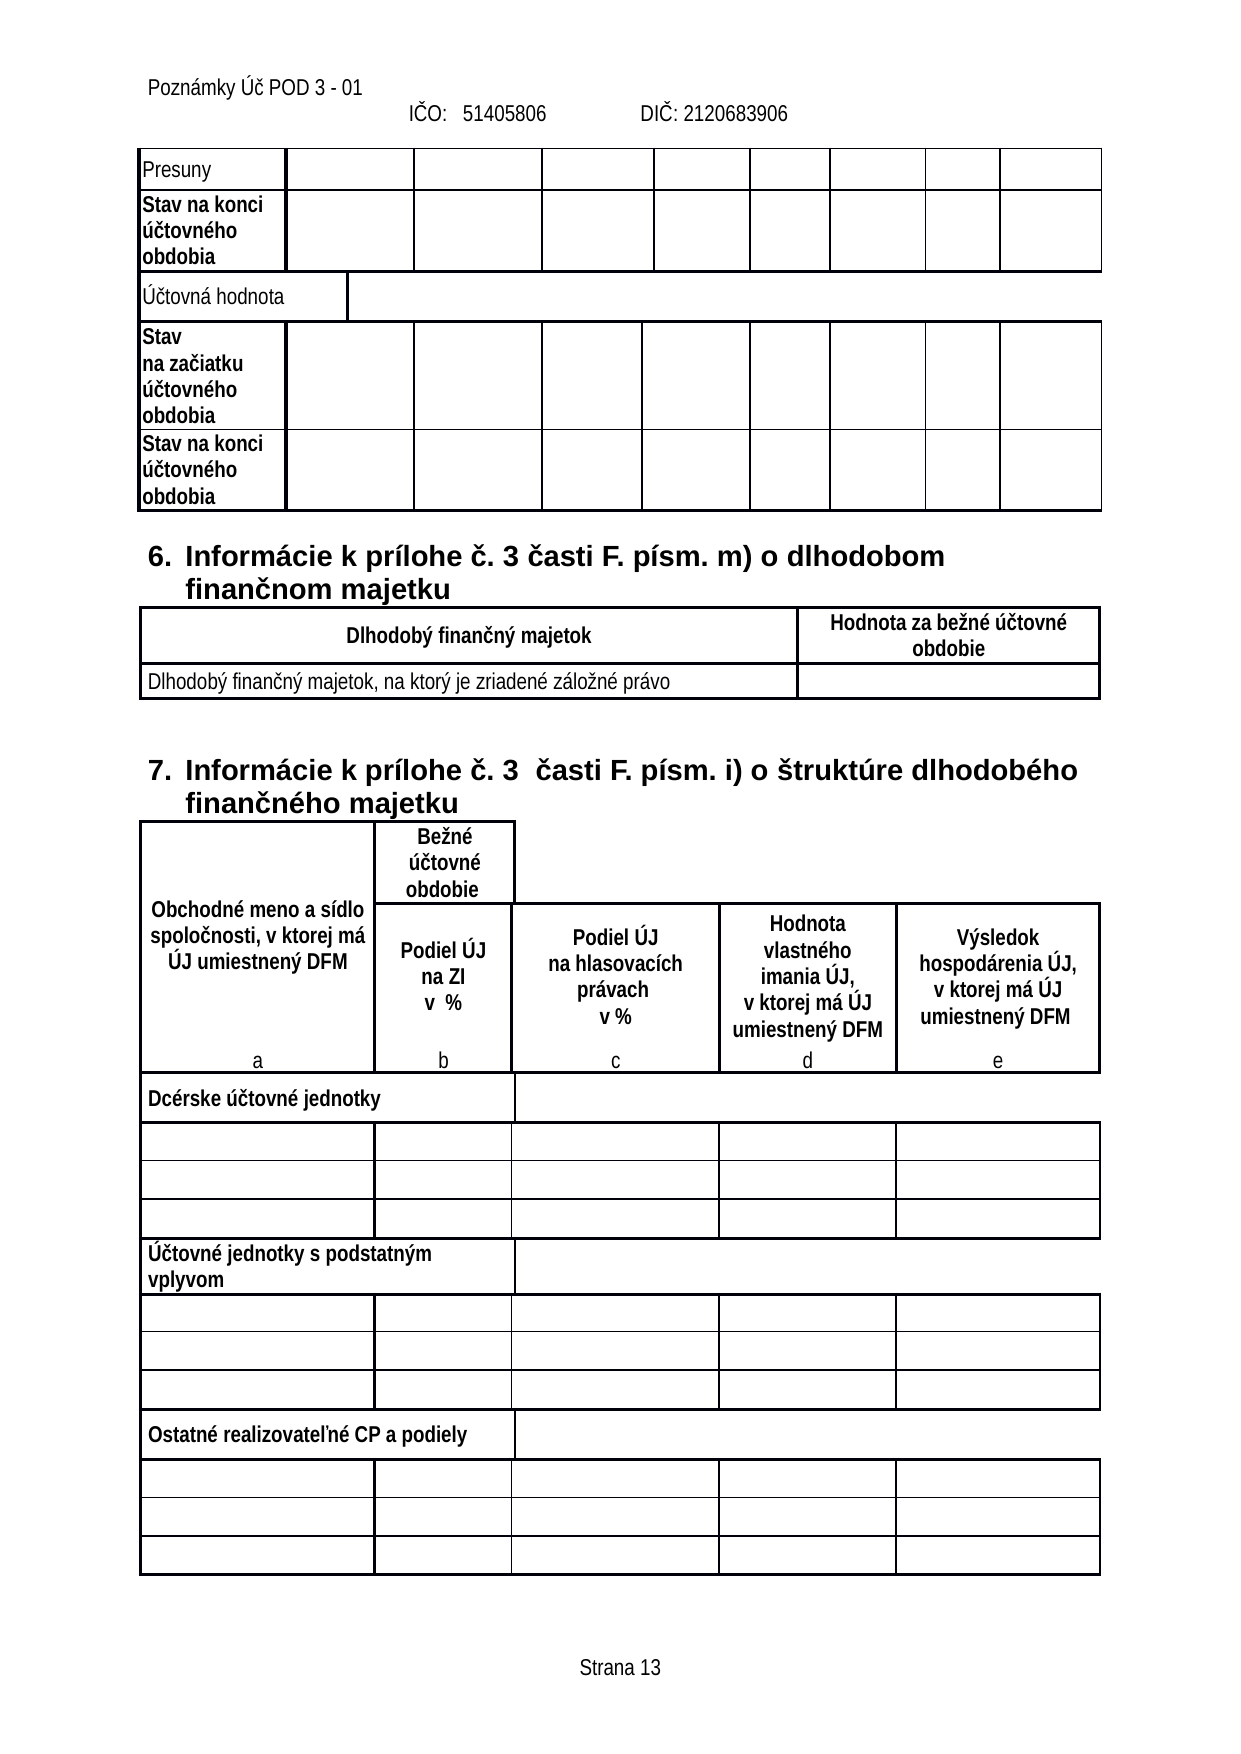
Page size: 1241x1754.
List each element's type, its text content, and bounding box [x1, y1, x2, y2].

table_cell Stav na konci účtovného obdobia [141, 191, 284, 270]
table_cell [142, 1124, 373, 1160]
table_cell [142, 1537, 373, 1573]
table_cell [288, 430, 413, 509]
table_cell Presuny [141, 149, 284, 189]
table_cell [142, 1332, 373, 1369]
table_cell [512, 1296, 718, 1331]
table_cell [926, 323, 999, 428]
table_cell [897, 1461, 1099, 1496]
table_cell [655, 149, 749, 189]
table_cell [643, 430, 749, 509]
table_cell [512, 1161, 718, 1198]
table_cell [142, 1461, 373, 1496]
table_cell [720, 1124, 895, 1160]
table_cell [376, 1296, 511, 1331]
table_cell Podiel ÚJ na hlasovacích právach v % [513, 905, 718, 1047]
table_cell [142, 1200, 373, 1237]
title Informácie k prílohe č. 3 časti F. písm. i) o štruktúre dlhodobého finančného majetku [148, 753, 1092, 820]
table_cell [720, 1296, 895, 1331]
table_cell [643, 323, 749, 428]
table_cell [142, 1371, 373, 1408]
table_cell [751, 430, 829, 509]
table_cell [288, 191, 413, 270]
table_cell c [513, 1047, 718, 1071]
table_cell [543, 149, 653, 189]
table_cell [831, 430, 925, 509]
table_cell [142, 1296, 373, 1331]
table_cell [720, 1498, 895, 1535]
table_cell Stav na konci účtovného obdobia [141, 430, 284, 509]
table_cell a [142, 1047, 373, 1071]
table_cell [897, 1498, 1099, 1535]
table_cell [415, 430, 541, 509]
table_cell [376, 1200, 511, 1237]
table_cell [415, 323, 541, 428]
table_cell [897, 1161, 1099, 1198]
table_cell [926, 430, 999, 509]
table_cell [897, 1200, 1099, 1237]
table_cell [288, 149, 413, 189]
table_cell [415, 149, 541, 189]
table_cell [512, 1200, 718, 1237]
table_cell [831, 191, 925, 270]
table_cell Dlhodobý finančný majetok, na ktorý je zriadené záložné právo [142, 665, 796, 697]
table_cell d [721, 1047, 895, 1071]
table_cell [376, 1332, 511, 1369]
table_cell b [376, 1047, 510, 1071]
table_cell [512, 1124, 718, 1160]
table_cell Stav na začiatku účtovného obdobia [141, 323, 284, 428]
table_cell [512, 1371, 718, 1408]
table_cell [512, 1332, 718, 1369]
table_cell [415, 191, 541, 270]
table_header Dlhodobý finančný majetok [142, 609, 796, 662]
table_cell [376, 1371, 511, 1408]
table_cell [897, 1124, 1099, 1160]
table_cell [376, 1537, 511, 1573]
table_cell [512, 1461, 718, 1496]
table_cell [376, 1161, 511, 1198]
table_cell Účtovná hodnota [141, 273, 346, 320]
table_cell [376, 1124, 511, 1160]
table_cell [720, 1161, 895, 1198]
table_cell [142, 1498, 373, 1535]
table_cell Ostatné realizovateľné CP a podiely [142, 1411, 514, 1458]
table_cell Podiel ÚJ na ZI v % [376, 905, 510, 1047]
table_cell [751, 191, 829, 270]
table_cell [1001, 430, 1101, 509]
table_cell [897, 1371, 1099, 1408]
table_cell [926, 149, 999, 189]
table_cell [376, 1461, 511, 1496]
table_cell [799, 665, 1098, 697]
table_cell [720, 1371, 895, 1408]
table_cell [1001, 149, 1101, 189]
table_cell [897, 1296, 1099, 1331]
table_cell [897, 1332, 1099, 1369]
table_cell [831, 149, 925, 189]
table_cell Účtovné jednotky s podstatným vplyvom [142, 1240, 514, 1292]
table_cell [751, 149, 829, 189]
table_cell [376, 1498, 511, 1535]
table_cell [720, 1537, 895, 1573]
table_cell Výsledok hospodárenia ÚJ, v ktorej má ÚJ umiestnený DFM [898, 905, 1098, 1047]
table_cell [926, 191, 999, 270]
table_cell [720, 1332, 895, 1369]
table_header Hodnota za bežné účtovné obdobie [799, 609, 1098, 662]
table_cell [655, 191, 749, 270]
table_cell [543, 430, 641, 509]
table_cell [288, 323, 413, 428]
title Informácie k prílohe č. 3 časti F. písm. m) o dlhodobom finančnom majetku [148, 539, 1092, 606]
table_cell [831, 323, 925, 428]
table_header Bežné účtovné obdobie [376, 823, 513, 902]
table_cell [1001, 323, 1101, 428]
table_cell [720, 1461, 895, 1496]
table_cell e [898, 1047, 1098, 1071]
table_cell [512, 1498, 718, 1535]
table_cell [543, 323, 641, 428]
table_cell Dcérske účtovné jednotky [142, 1074, 514, 1121]
table_cell [897, 1537, 1099, 1573]
table_cell [543, 191, 653, 270]
table_cell [512, 1537, 718, 1573]
table_cell [1001, 191, 1101, 270]
table_cell [751, 323, 829, 428]
table_cell [142, 1161, 373, 1198]
table_header Obchodné meno a sídlo spoločnosti, v ktorej má ÚJ umiestnený DFM [142, 823, 373, 1047]
table_cell [720, 1200, 895, 1237]
table_cell Hodnota vlastného imania ÚJ, v ktorej má ÚJ umiestnený DFM [721, 905, 895, 1047]
